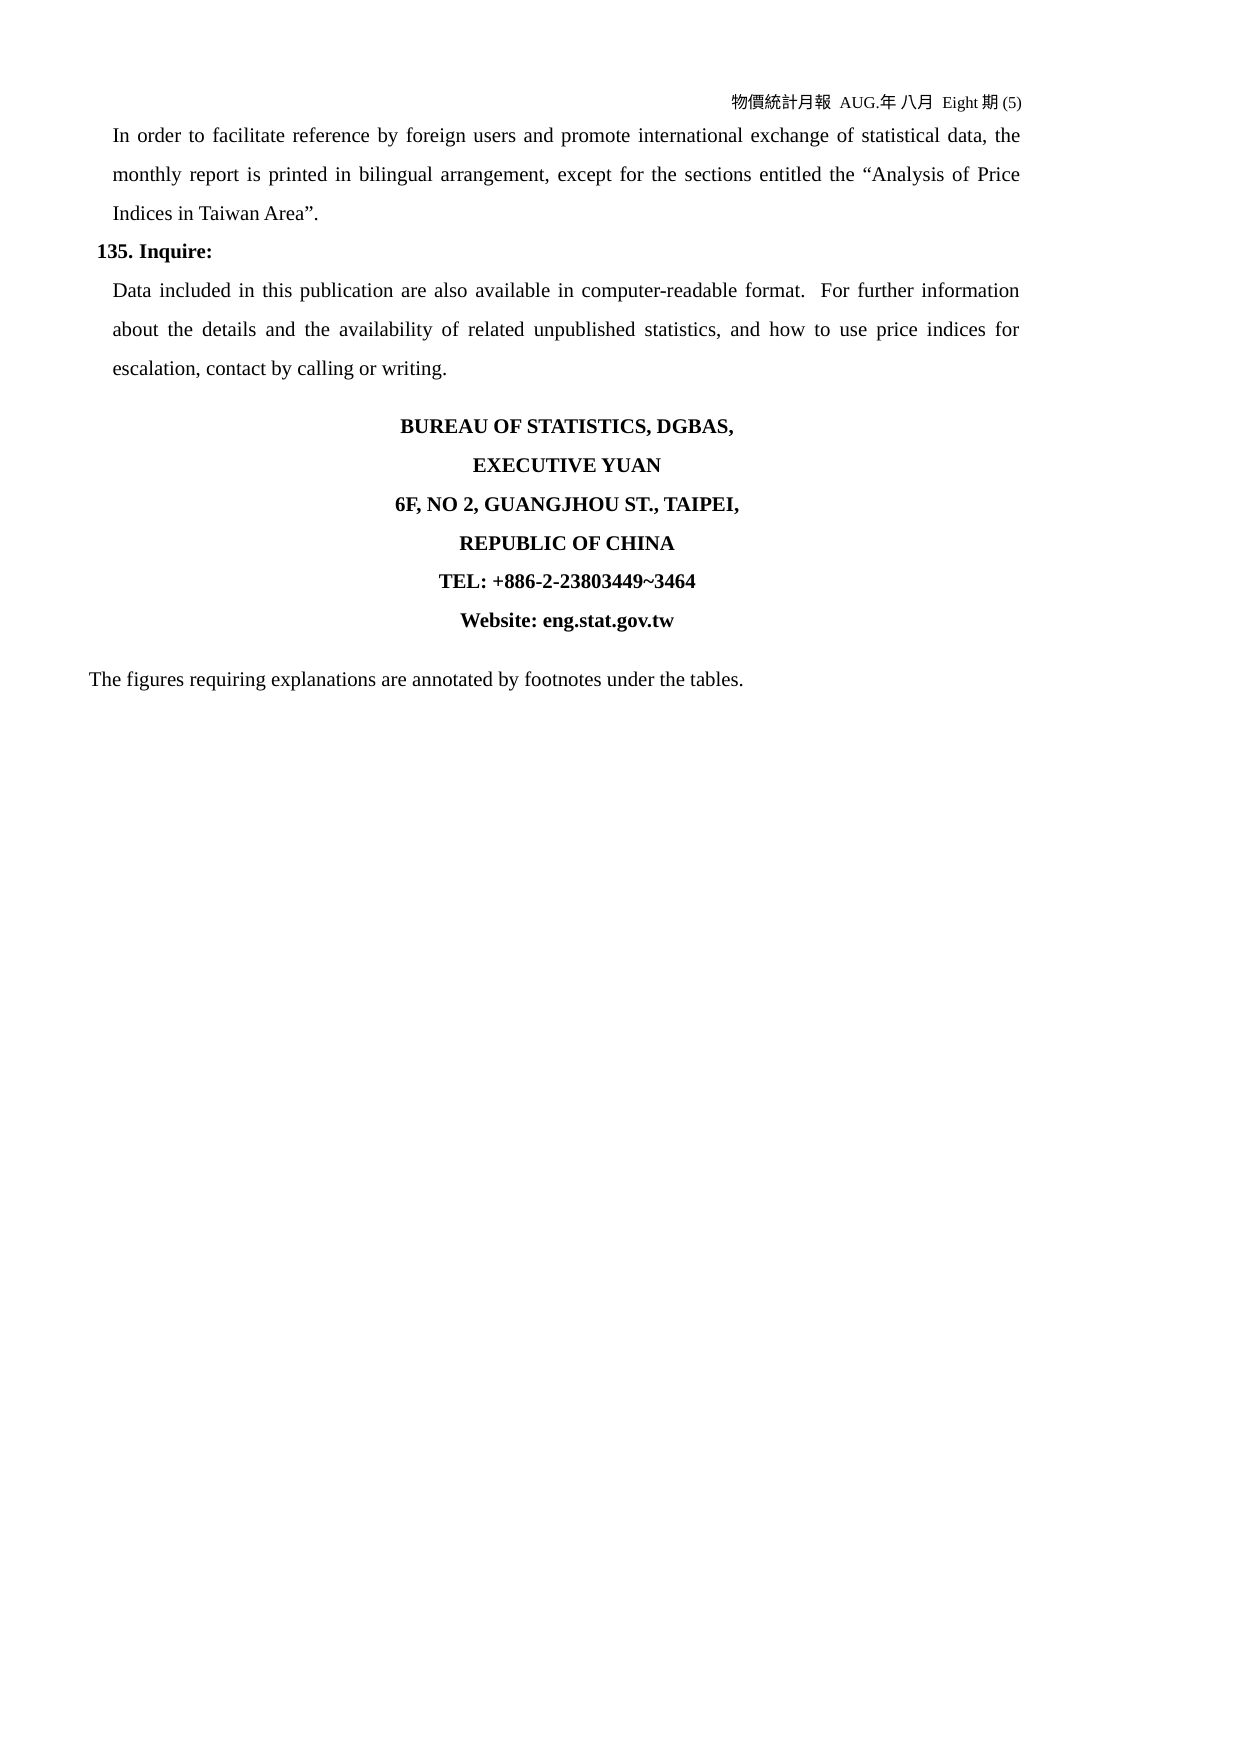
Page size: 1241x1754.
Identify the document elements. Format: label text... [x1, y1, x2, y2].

text TEL: +886-2-23803449~3464 [112, 563, 1022, 601]
list Inquire: [97, 232, 1022, 271]
text In order to facilitate reference by foreign users and promote international exchange of statistical data, the monthly report is printed in bilingual arrangement, except for the sections entitled the “Analysis of Price Indices in Taiwan Area”. [112, 116, 1022, 232]
text Website: eng.stat.gov.tw [112, 601, 1022, 640]
text REPUBLIC OF CHINA [112, 524, 1022, 563]
text BUREAU OF STATISTICS, DGBAS, [112, 407, 1022, 446]
text EXECUTIVE YUAN [112, 446, 1022, 485]
text The figures requiring explanations are annotated by footnotes under the tables. [89, 660, 1022, 698]
text 6F, NO 2, GUANGJHOU ST., TAIPEI, [112, 485, 1022, 524]
text Data included in this publication are also available in computer-readable format. For further information about the details and the availability of related unpublished statistics, and how to use price indices for escalation, contact by calling or writing. [112, 271, 1022, 388]
